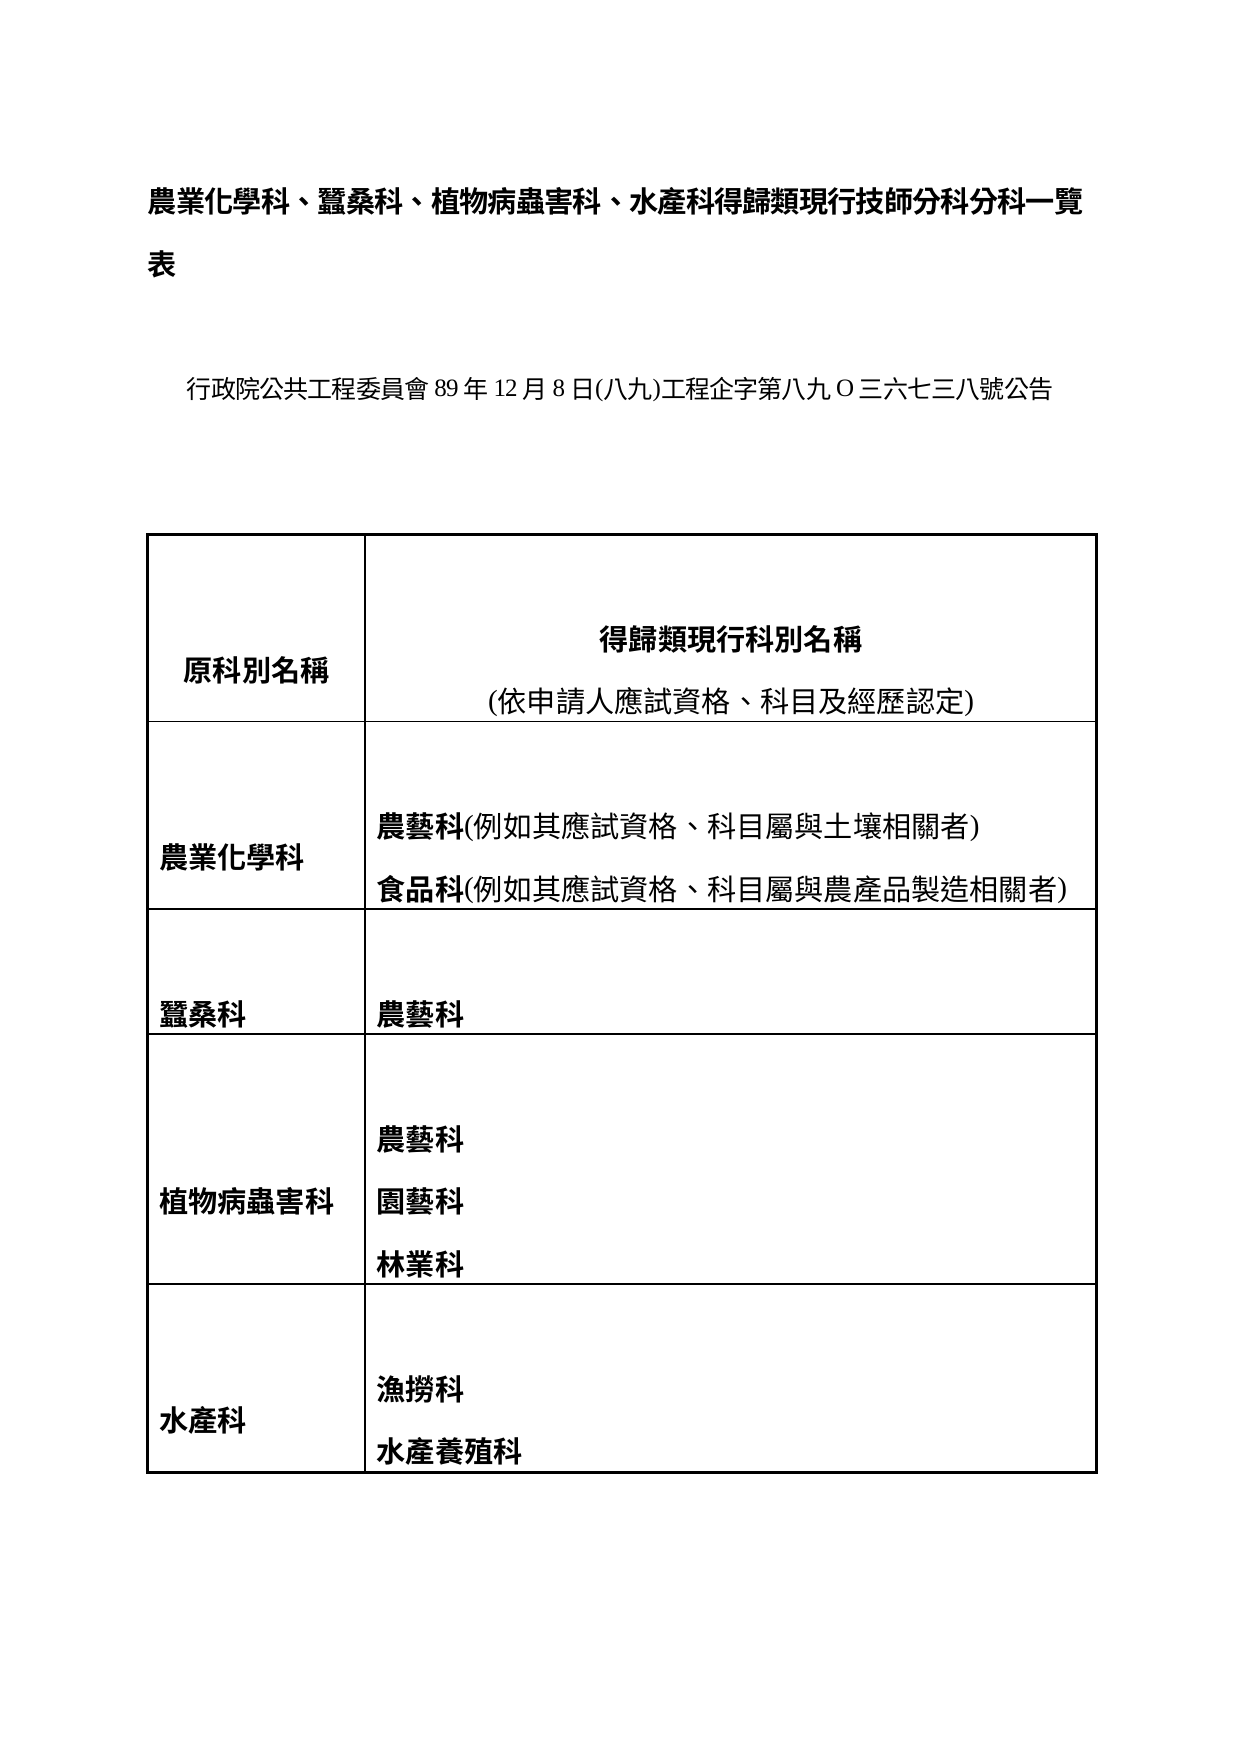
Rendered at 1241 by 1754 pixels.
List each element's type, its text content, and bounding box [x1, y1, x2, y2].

table_header 得歸類現行科別名稱 (依申請人應試資格、科目及經歷認定) [366, 536, 1095, 721]
table_cell 農藝科(例如其應試資格、科目屬與土壤相關者) 食品科(例如其應試資格、科目屬與農產品製造相關者) [366, 722, 1095, 908]
table_cell 農業化學科 [149, 722, 364, 908]
table_cell 漁撈科 水產養殖科 [366, 1285, 1095, 1471]
table_cell 蠶桑科 [149, 910, 364, 1033]
table_cell 農藝科 [366, 910, 1095, 1033]
text 農業化學科、蠶桑科、植物病蟲害科、水產科得歸類現行技師分科分科一覽表 [148, 158, 1092, 283]
table_cell 水產科 [149, 1285, 364, 1471]
table_cell 植物病蟲害科 [149, 1035, 364, 1283]
table_header 原科別名稱 [149, 536, 364, 721]
text 行政院公共工程委員會89年12月8日(八九)工程企字第八九O三六七三八號公告 [148, 346, 1092, 408]
table_cell 農藝科 園藝科 林業科 [366, 1035, 1095, 1283]
